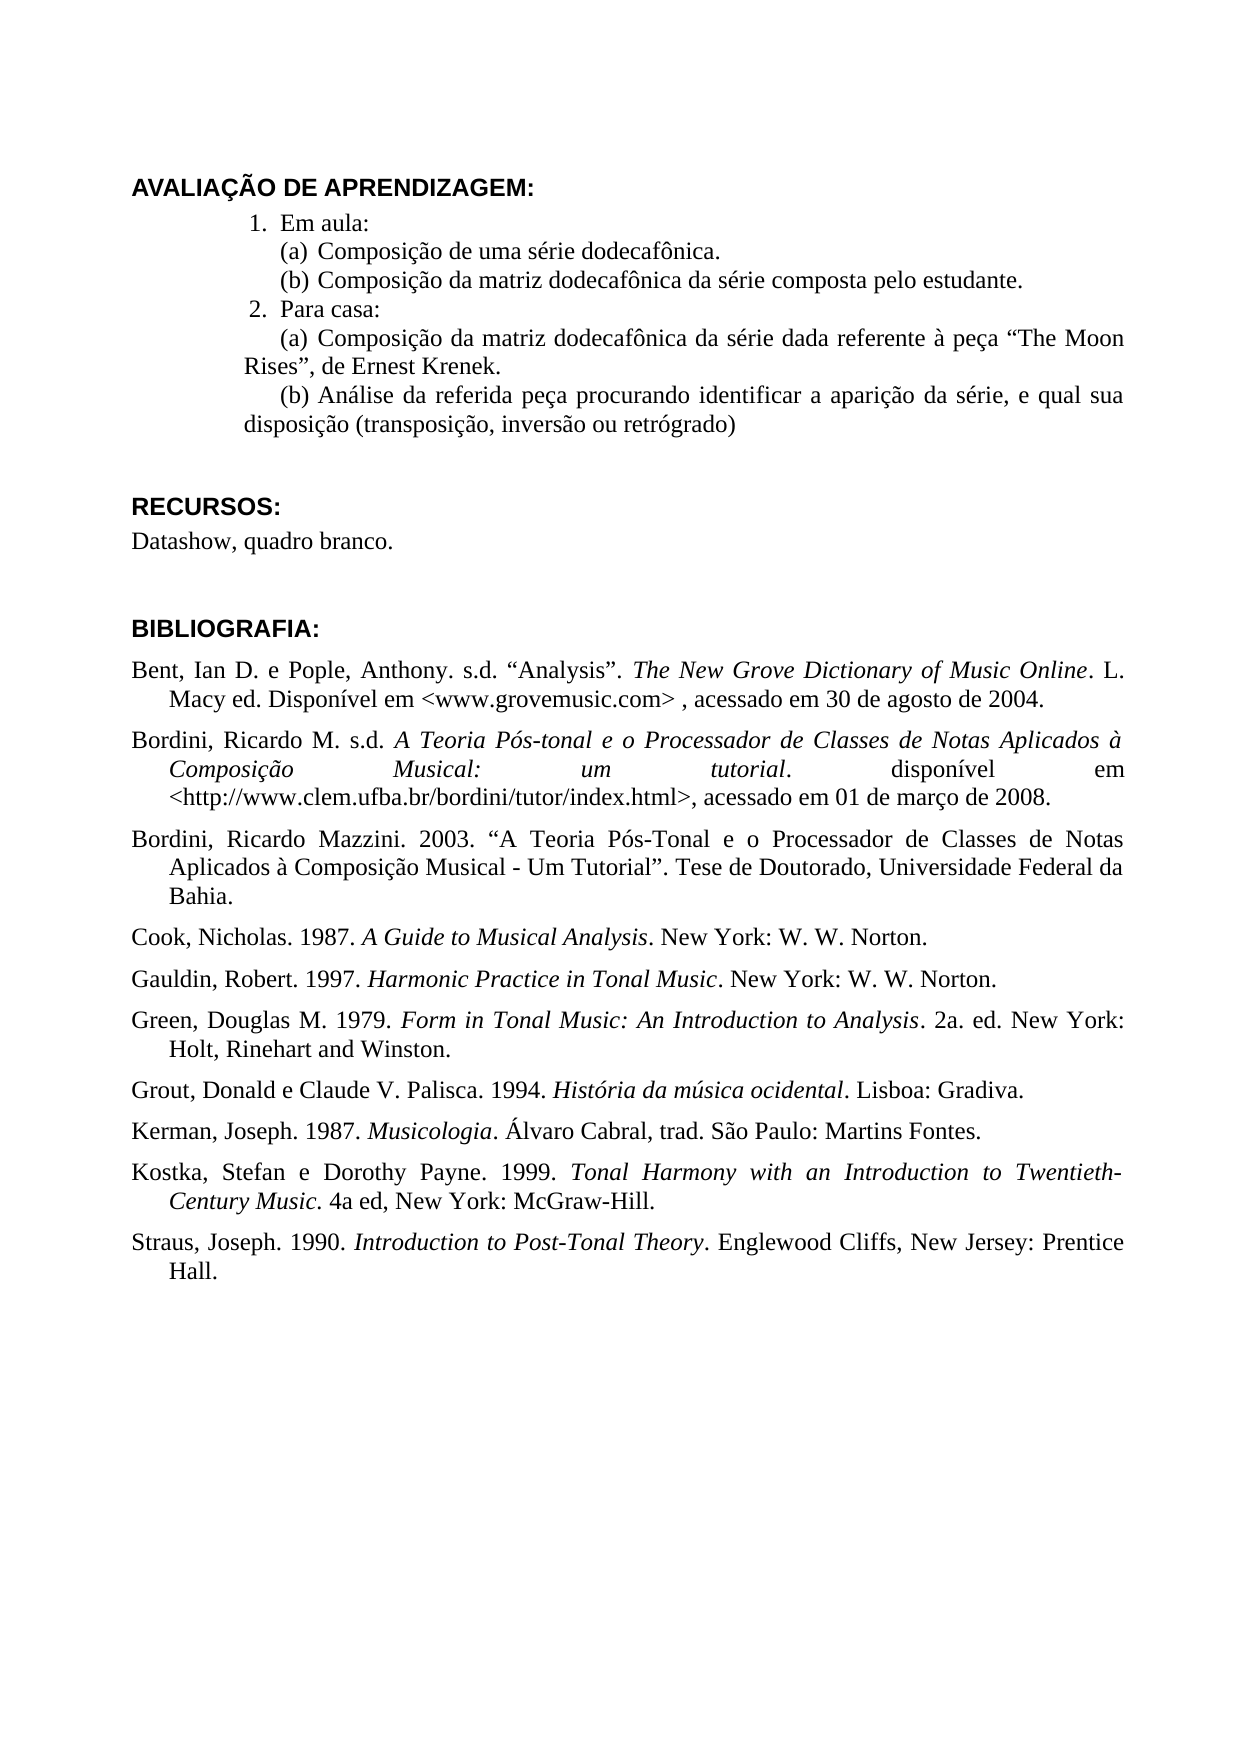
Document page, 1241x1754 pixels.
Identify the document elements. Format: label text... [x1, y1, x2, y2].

text Bordini, Ricardo Mazzini. 2003. “A Teoria Pós-Tonal e o Processador de Classes de Notas Aplicados à Composição Musical - Um Tutorial”. Tese de Doutorado, Universidade Federal da Bahia. [131, 824, 1125, 910]
text Cook, Nicholas. 1987. A Guide to Musical Analysis. New York: W. W. Norton. [131, 922, 1125, 951]
text Gauldin, Robert. 1997. Harmonic Practice in Tonal Music. New York: W. W. Norton. [131, 964, 1125, 992]
list Composição de uma série dodecafônica. [206, 236, 1125, 265]
subtitle AVALIAÇÃO DE APRENDIZAGEM: [131, 173, 1125, 201]
list Análise da referida peça procurando identificar a aparição da série, e qual sua disposição (transposição, inversão ou retrógrado) [206, 380, 1125, 438]
list Composição da matriz dodecafônica da série composta pelo estudante. [206, 265, 1125, 294]
text Kostka, Stefan e Dorothy Payne. 1999. Tonal Harmony with an Introduction to Twentieth- Century Music. 4a ed, New York: McGraw-Hill. [131, 1157, 1125, 1215]
text Bordini, Ricardo M. s.d. A Teoria Pós-tonal e o Processador de Classes de Notas Aplicados à Composição Musical: um tutorial. disponível em <http://www.clem.ufba.br/bordini/tutor/index.html>, acessado em 01 de março de 2008. [131, 725, 1125, 811]
list Para casa: [169, 294, 1125, 323]
text Datashow, quadro branco. [131, 526, 1125, 555]
list Em aula: [169, 208, 1125, 236]
text Bent, Ian D. e Pople, Anthony. s.d. “Analysis”. The New Grove Dictionary of Music Online. L. Macy ed. Disponível em <www.grovemusic.com> , acessado em 30 de agosto de 2004. [131, 655, 1125, 712]
text Straus, Joseph. 1990. Introduction to Post-Tonal Theory. Englewood Cliffs, New Jersey: Prentice Hall. [131, 1227, 1125, 1285]
text Green, Douglas M. 1979. Form in Tonal Music: An Introduction to Analysis. 2a. ed. New York: Holt, Rinehart and Winston. [131, 1005, 1125, 1062]
text Grout, Donald e Claude V. Palisca. 1994. História da música ocidental. Lisboa: Gradiva. [131, 1075, 1125, 1104]
text Kerman, Joseph. 1987. Musicologia. Álvaro Cabral, trad. São Paulo: Martins Fontes. [131, 1116, 1125, 1145]
subtitle BIBLIOGRAFIA: [131, 614, 1125, 642]
list Composição da matriz dodecafônica da série dada referente à peça “The Moon Rises”, de Ernest Krenek. [206, 323, 1125, 380]
subtitle RECURSOS: [131, 491, 1125, 520]
